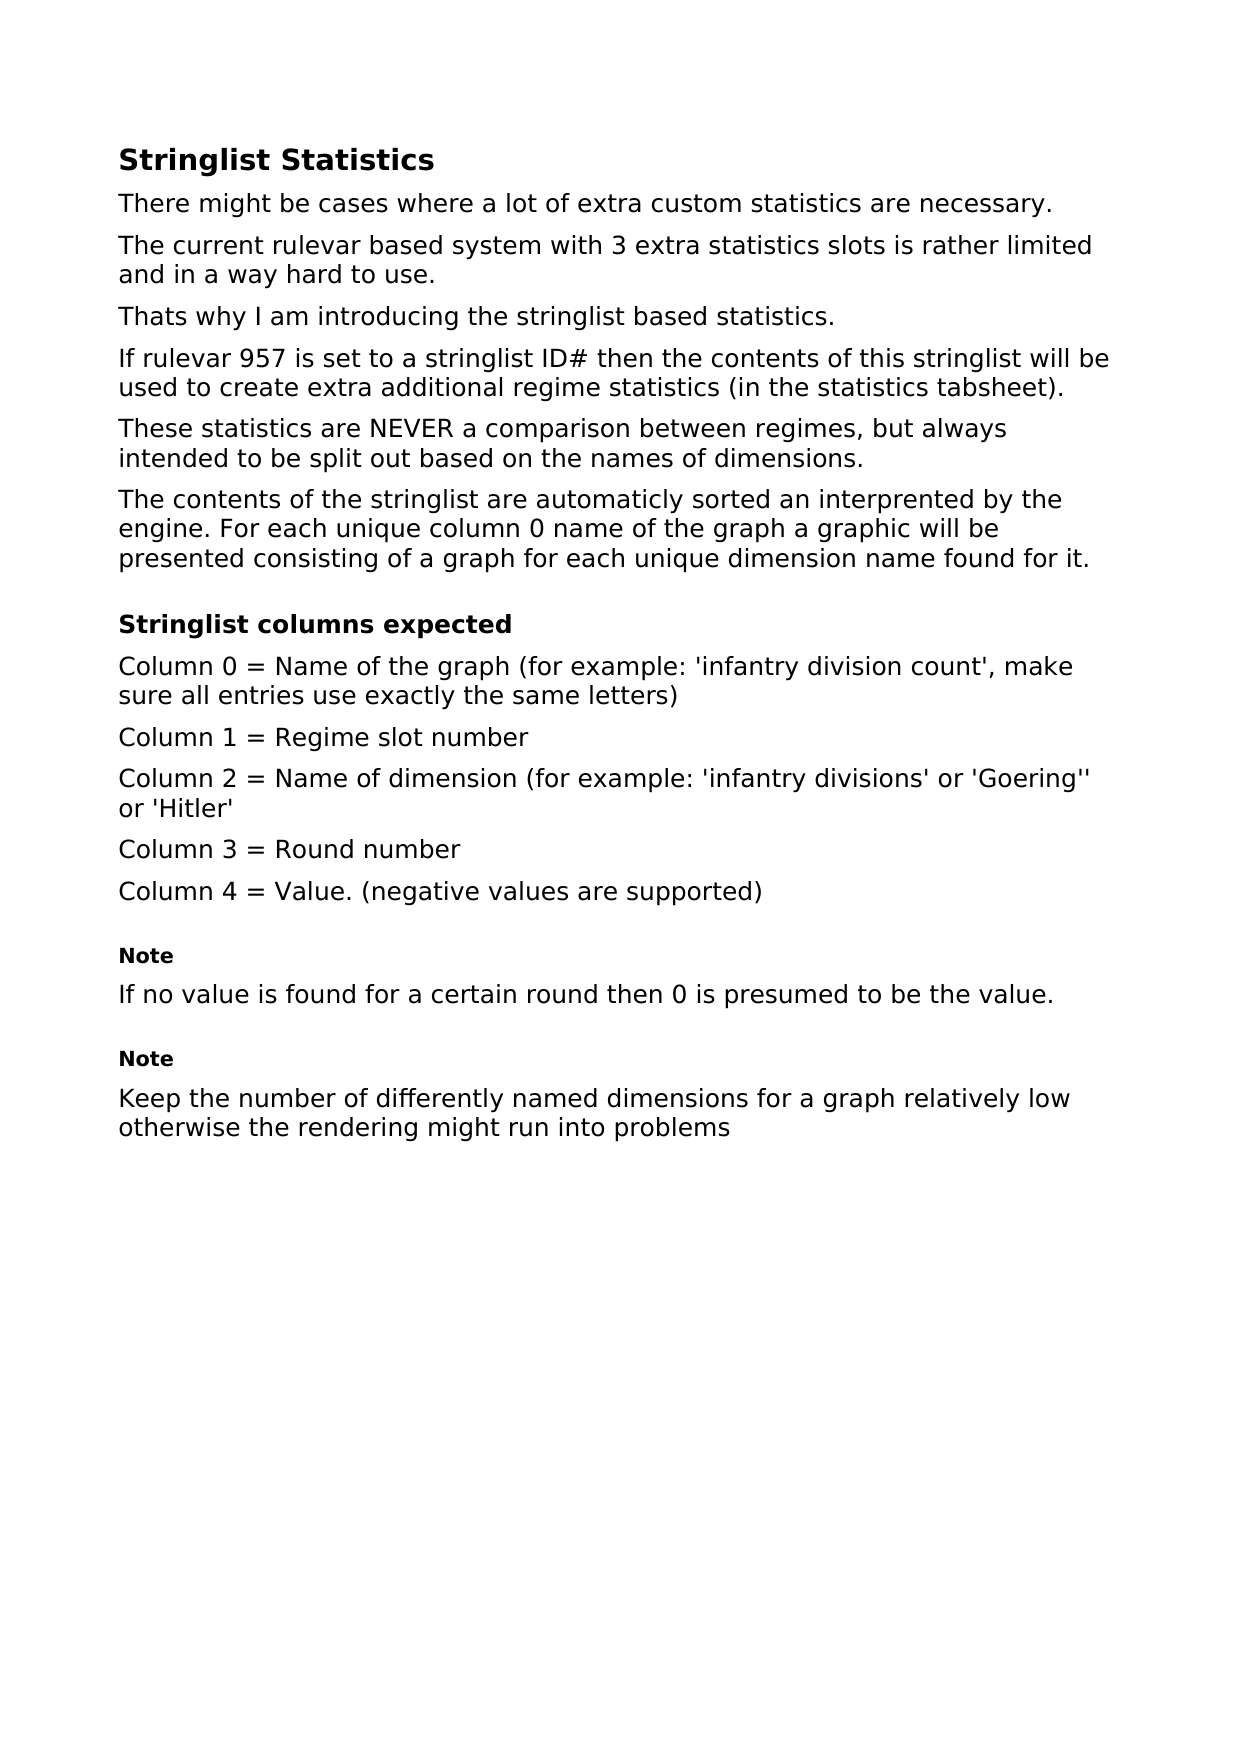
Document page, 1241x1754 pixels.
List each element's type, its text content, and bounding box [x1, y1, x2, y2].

text Keep the number of differently named dimensions for a graph relatively low otherwise the rendering might run into problems [118, 1084, 1122, 1142]
text The current rulevar based system with 3 extra statistics slots is rather limited and in a way hard to use. [118, 231, 1122, 289]
text These statistics are NEVER a comparison between regimes, but always intended to be split out based on the names of dimensions. [118, 414, 1122, 473]
subtitle Note [118, 1047, 1122, 1071]
text Column 2 = Name of dimension (for example: 'infantry divisions' or 'Goering'' or 'Hitler' [118, 764, 1122, 823]
text Column 1 = Regime slot number [118, 723, 1122, 752]
text Column 0 = Name of the graph (for example: 'infantry division count', make sure all entries use exactly the same letters) [118, 652, 1122, 710]
subtitle Stringlist columns expected [118, 610, 1122, 639]
text If rulevar 957 is set to a stringlist ID# then the contents of this stringlist will be used to create extra additional regime statistics (in the statistics tabsheet). [118, 344, 1122, 402]
text The contents of the stringlist are automaticly sorted an interprented by the engine. For each unique column 0 name of the graph a graphic will be presented consisting of a graph for each unique dimension name found for it. [118, 485, 1122, 573]
text Thats why I am introducing the stringlist based statistics. [118, 302, 1122, 331]
text Column 4 = Value. (negative values are supported) [118, 877, 1122, 906]
subtitle Stringlist Statistics [118, 143, 1122, 177]
subtitle Note [118, 944, 1122, 968]
text Column 3 = Round number [118, 835, 1122, 864]
text There might be cases where a lot of extra custom statistics are necessary. [118, 189, 1122, 219]
text If no value is found for a certain round then 0 is presumed to be the value. [118, 981, 1122, 1010]
